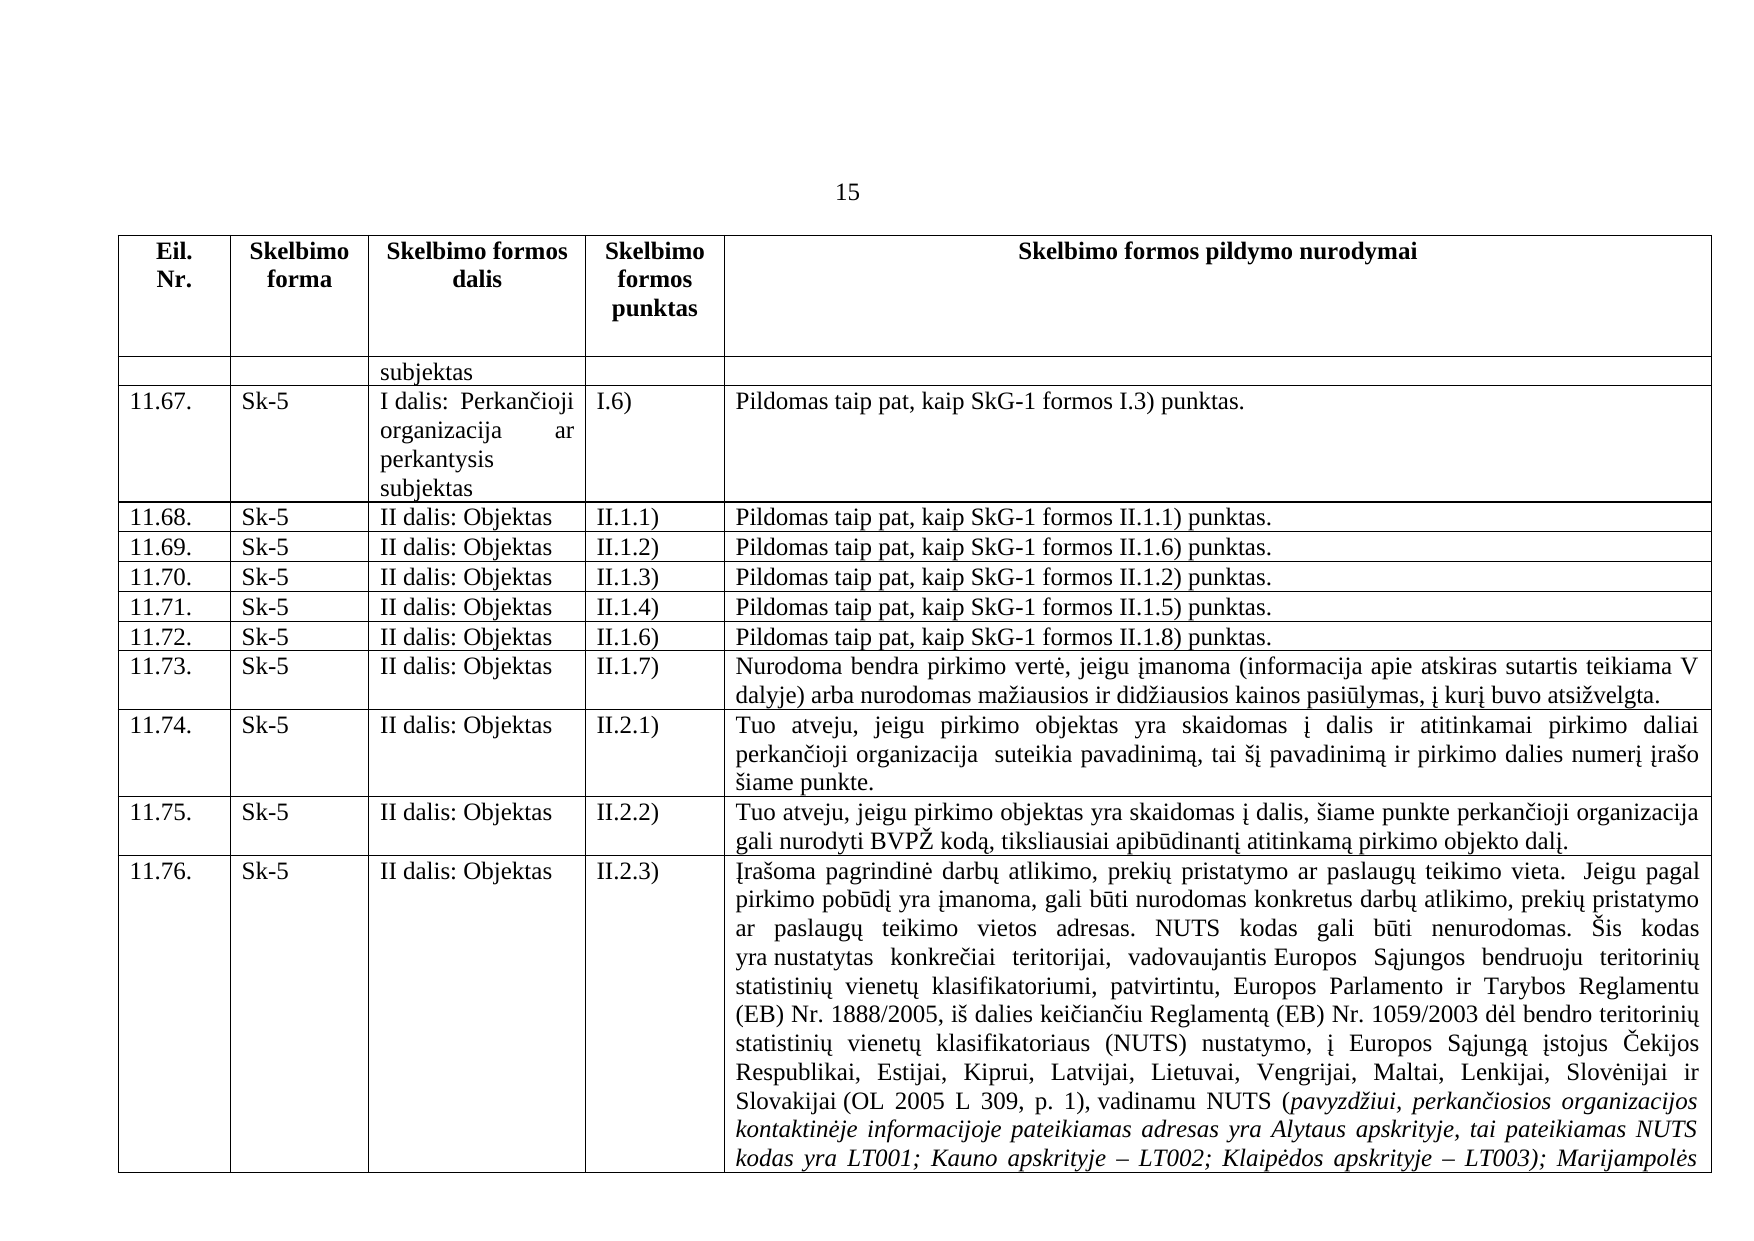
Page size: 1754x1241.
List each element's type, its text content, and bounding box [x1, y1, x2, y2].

table_cell Pildomas taip pat, kaip SkG-1 formos I.3) punktas. [725, 386, 1711, 501]
table_cell Pildomas taip pat, kaip SkG-1 formos II.1.2) punktas. [725, 562, 1711, 591]
table_cell II.1.4) [586, 592, 724, 621]
table_cell 11.69. [119, 532, 230, 561]
table_cell 11.71. [119, 592, 230, 621]
table_header Skelbimo formos dalis [369, 236, 585, 356]
table_cell II.1.7) [586, 651, 724, 709]
table_cell Sk-5 [231, 503, 368, 531]
table_cell Sk-5 [231, 797, 368, 855]
table_cell Pildomas taip pat, kaip SkG-1 formos II.1.5) punktas. [725, 592, 1711, 621]
table_cell I dalis: Perkančioji organizacija ar perkantysis subjektas [369, 386, 585, 501]
table_cell II.1.1) [586, 503, 724, 531]
table_cell [586, 357, 724, 385]
table_cell II dalis: Objektas [369, 562, 585, 591]
table_cell [725, 357, 1711, 385]
table_cell Pildomas taip pat, kaip SkG-1 formos II.1.1) punktas. [725, 503, 1711, 531]
table_cell [119, 357, 230, 385]
table_header Skelbimo formos punktas [586, 236, 724, 356]
table_cell [231, 357, 368, 385]
table_cell II.2.2) [586, 797, 724, 855]
table_cell 11.67. [119, 386, 230, 501]
table_cell II dalis: Objektas [369, 622, 585, 650]
table_cell 11.74. [119, 710, 230, 796]
table_header Skelbimo forma [231, 236, 368, 356]
table_cell Įrašoma pagrindinė darbų atlikimo, prekių pristatymo ar paslaugų teikimo vieta. Jeigu pagal pirkimo pobūdį yra įmanoma, gali būti nurodomas konkretus darbų atlikimo, prekių pristatymo ar paslaugų teikimo vietos adresas. NUTS kodas gali būti nenurodomas. Šis kodas yra nustatytas konkrečiai teritorijai, vadovaujantis Europos Sąjungos bendruoju teritorinių statistinių vienetų klasifikatoriumi, patvirtintu, Europos Parlamento ir Tarybos Reglamentu (EB) Nr. 1888/2005, iš dalies keičiančiu Reglamentą (EB) Nr. 1059/2003 dėl bendro teritorinių statistinių vienetų klasifikatoriaus (NUTS) nustatymo, į Europos Sąjungą įstojus Čekijos Respublikai, Estijai, Kiprui, Latvijai, Lietuvai, Vengrijai, Maltai, Lenkijai, Slovėnijai ir Slovakijai (OL 2005 L 309, p. 1), vadinamu NUTS (pavyzdžiui, perkančiosios organizacijos kontaktinėje informacijoje pateikiamas adresas yra Alytaus apskrityje, tai pateikiamas NUTS kodas yra LT001; Kauno apskrityje – LT002; Klaipėdos apskrityje – LT003); Marijampolės [725, 856, 1711, 1172]
table_cell II.1.2) [586, 532, 724, 561]
table_header Eil. Nr. [119, 236, 230, 356]
table_cell 11.73. [119, 651, 230, 709]
table_cell II.2.1) [586, 710, 724, 796]
table_cell Tuo atveju, jeigu pirkimo objektas yra skaidomas į dalis ir atitinkamai pirkimo daliai perkančioji organizacija suteikia pavadinimą, tai šį pavadinimą ir pirkimo dalies numerį įrašo šiame punkte. [725, 710, 1711, 796]
table_cell 11.72. [119, 622, 230, 650]
table_cell II dalis: Objektas [369, 651, 585, 709]
table_cell II dalis: Objektas [369, 503, 585, 531]
table_cell Pildomas taip pat, kaip SkG-1 formos II.1.8) punktas. [725, 622, 1711, 650]
table_cell II dalis: Objektas [369, 532, 585, 561]
table_cell II dalis: Objektas [369, 797, 585, 855]
table_cell Sk-5 [231, 856, 368, 1172]
table_cell 11.75. [119, 797, 230, 855]
table_cell Sk-5 [231, 592, 368, 621]
table_header Skelbimo formos pildymo nurodymai [725, 236, 1711, 356]
table_cell Sk-5 [231, 710, 368, 796]
table_cell 11.70. [119, 562, 230, 591]
table_cell Pildomas taip pat, kaip SkG-1 formos II.1.6) punktas. [725, 532, 1711, 561]
table_cell Sk-5 [231, 562, 368, 591]
table_cell II dalis: Objektas [369, 856, 585, 1172]
table_cell Sk-5 [231, 651, 368, 709]
table_cell II.1.6) [586, 622, 724, 650]
table_cell Sk-5 [231, 622, 368, 650]
table_cell Tuo atveju, jeigu pirkimo objektas yra skaidomas į dalis, šiame punkte perkančioji organizacija gali nurodyti BVPŽ kodą, tiksliausiai apibūdinantį atitinkamą pirkimo objekto dalį. [725, 797, 1711, 855]
table_cell I.6) [586, 386, 724, 501]
table_cell Sk-5 [231, 532, 368, 561]
table_cell subjektas [369, 357, 585, 385]
table_cell II dalis: Objektas [369, 592, 585, 621]
table_cell II dalis: Objektas [369, 710, 585, 796]
table_cell II.1.3) [586, 562, 724, 591]
table_cell II.2.3) [586, 856, 724, 1172]
table_cell 11.68. [119, 503, 230, 531]
table_cell Sk-5 [231, 386, 368, 501]
table_cell 11.76. [119, 856, 230, 1172]
table_cell Nurodoma bendra pirkimo vertė, jeigu įmanoma (informacija apie atskiras sutartis teikiama V dalyje) arba nurodomas mažiausios ir didžiausios kainos pasiūlymas, į kurį buvo atsižvelgta. [725, 651, 1711, 709]
